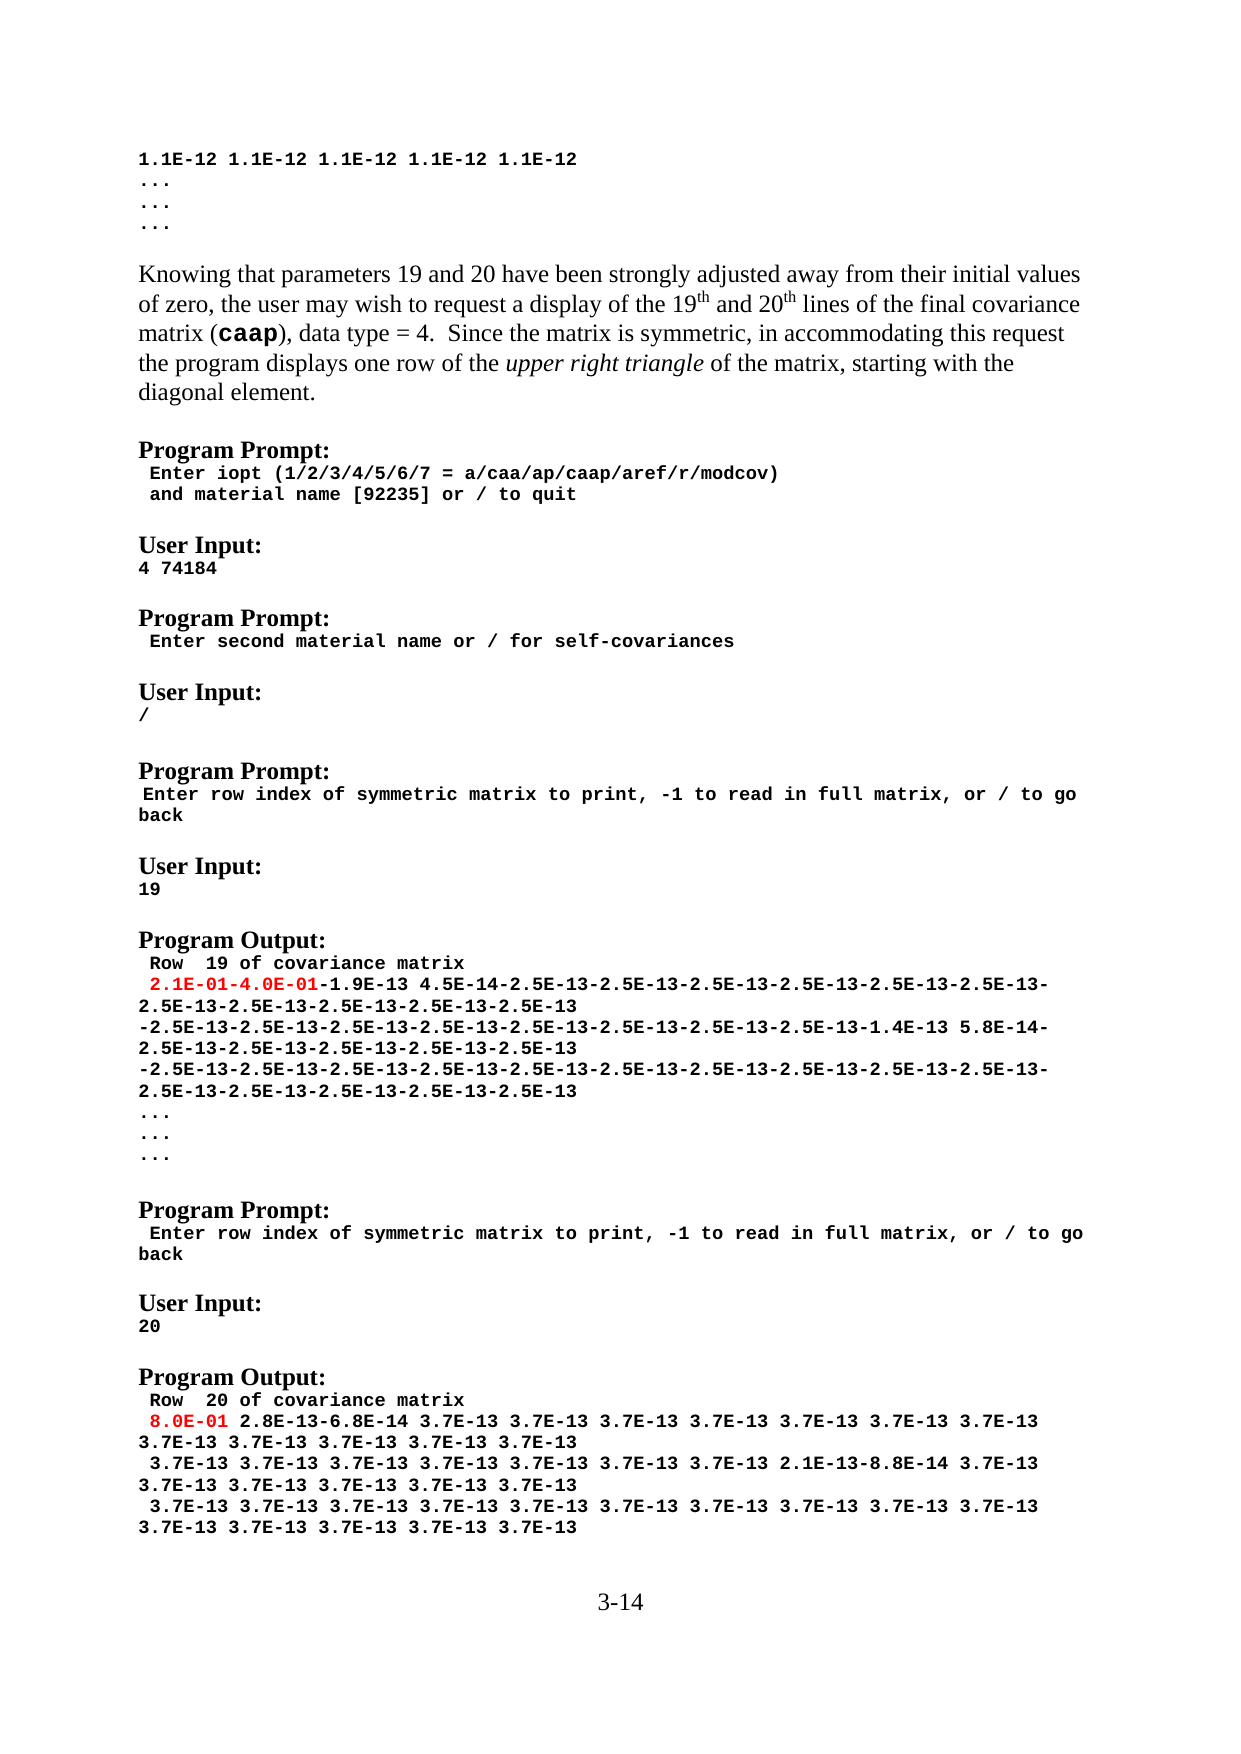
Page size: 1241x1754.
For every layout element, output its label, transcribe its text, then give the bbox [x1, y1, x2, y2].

text ... [138, 1145, 1096, 1166]
text Enter row index of symmetric matrix to print, -1 to read in full matrix, or / to go back [138, 785, 1096, 827]
text Program Prompt: [138, 1195, 1096, 1224]
text -2.5E-13-2.5E-13-2.5E-13-2.5E-13-2.5E-13-2.5E-13-2.5E-13-2.5E-13-1.4E-13 5.8E-14-2.5E-13-2.5E-13-2.5E-13-2.5E-13-2.5E-13 [138, 1018, 1096, 1060]
text Row 20 of covariance matrix [138, 1390, 1096, 1412]
text Program Prompt: [138, 435, 1096, 463]
text Program Output: [138, 925, 1096, 954]
text ... [138, 214, 1096, 235]
text 20 [138, 1317, 1096, 1338]
text 4 74184 [138, 558, 1096, 580]
text Enter second material name or / for self-covariances [138, 632, 1096, 653]
text and material name [92235] or / to quit [138, 485, 1096, 506]
text Knowing that parameters 19 and 20 have been strongly adjusted away from their initial values of zero, the user may wish to request a display of the 19th and 20th lines of the final covariance matrix (caap), data type = 4. Since the matrix is symmetric, in accommodating this request the program displays one row of the upper right triangle of the matrix, starting with the diagonal element. [138, 259, 1096, 406]
text -2.5E-13-2.5E-13-2.5E-13-2.5E-13-2.5E-13-2.5E-13-2.5E-13-2.5E-13-2.5E-13-2.5E-13-2.5E-13-2.5E-13-2.5E-13-2.5E-13-2.5E-13 [138, 1060, 1096, 1103]
text User Input: [138, 851, 1096, 880]
text Enter row index of symmetric matrix to print, -1 to read in full matrix, or / to go back [138, 1224, 1096, 1266]
text 3.7E-13 3.7E-13 3.7E-13 3.7E-13 3.7E-13 3.7E-13 3.7E-13 2.1E-13-8.8E-14 3.7E-13 3.7E-13 3.7E-13 3.7E-13 3.7E-13 3.7E-13 [138, 1454, 1096, 1497]
text User Input: [138, 1288, 1096, 1317]
text Enter iopt (1/2/3/4/5/6/7 = a/caa/ap/caap/aref/r/modcov) [138, 463, 1096, 485]
text 3.7E-13 3.7E-13 3.7E-13 3.7E-13 3.7E-13 3.7E-13 3.7E-13 3.7E-13 3.7E-13 3.7E-13 3.7E-13 3.7E-13 3.7E-13 3.7E-13 3.7E-13 [138, 1497, 1096, 1539]
text ... [138, 1124, 1096, 1145]
text 1.1E-12 1.1E-12 1.1E-12 1.1E-12 1.1E-12 [138, 150, 1096, 171]
text / [138, 706, 1096, 727]
text User Input: [138, 530, 1096, 558]
text 2.1E-01-4.0E-01-1.9E-13 4.5E-14-2.5E-13-2.5E-13-2.5E-13-2.5E-13-2.5E-13-2.5E-13-2.5E-13-2.5E-13-2.5E-13-2.5E-13-2.5E-13 [138, 975, 1096, 1018]
text 8.0E-01 2.8E-13-6.8E-14 3.7E-13 3.7E-13 3.7E-13 3.7E-13 3.7E-13 3.7E-13 3.7E-13 3.7E-13 3.7E-13 3.7E-13 3.7E-13 3.7E-13 [138, 1412, 1096, 1454]
text Program Output: [138, 1362, 1096, 1390]
text Program Prompt: [138, 756, 1096, 785]
text ... [138, 1103, 1096, 1124]
text ... [138, 192, 1096, 214]
text 19 [138, 880, 1096, 901]
text User Input: [138, 677, 1096, 706]
text Program Prompt: [138, 603, 1096, 632]
text ... [138, 171, 1096, 192]
text Row 19 of covariance matrix [138, 954, 1096, 975]
